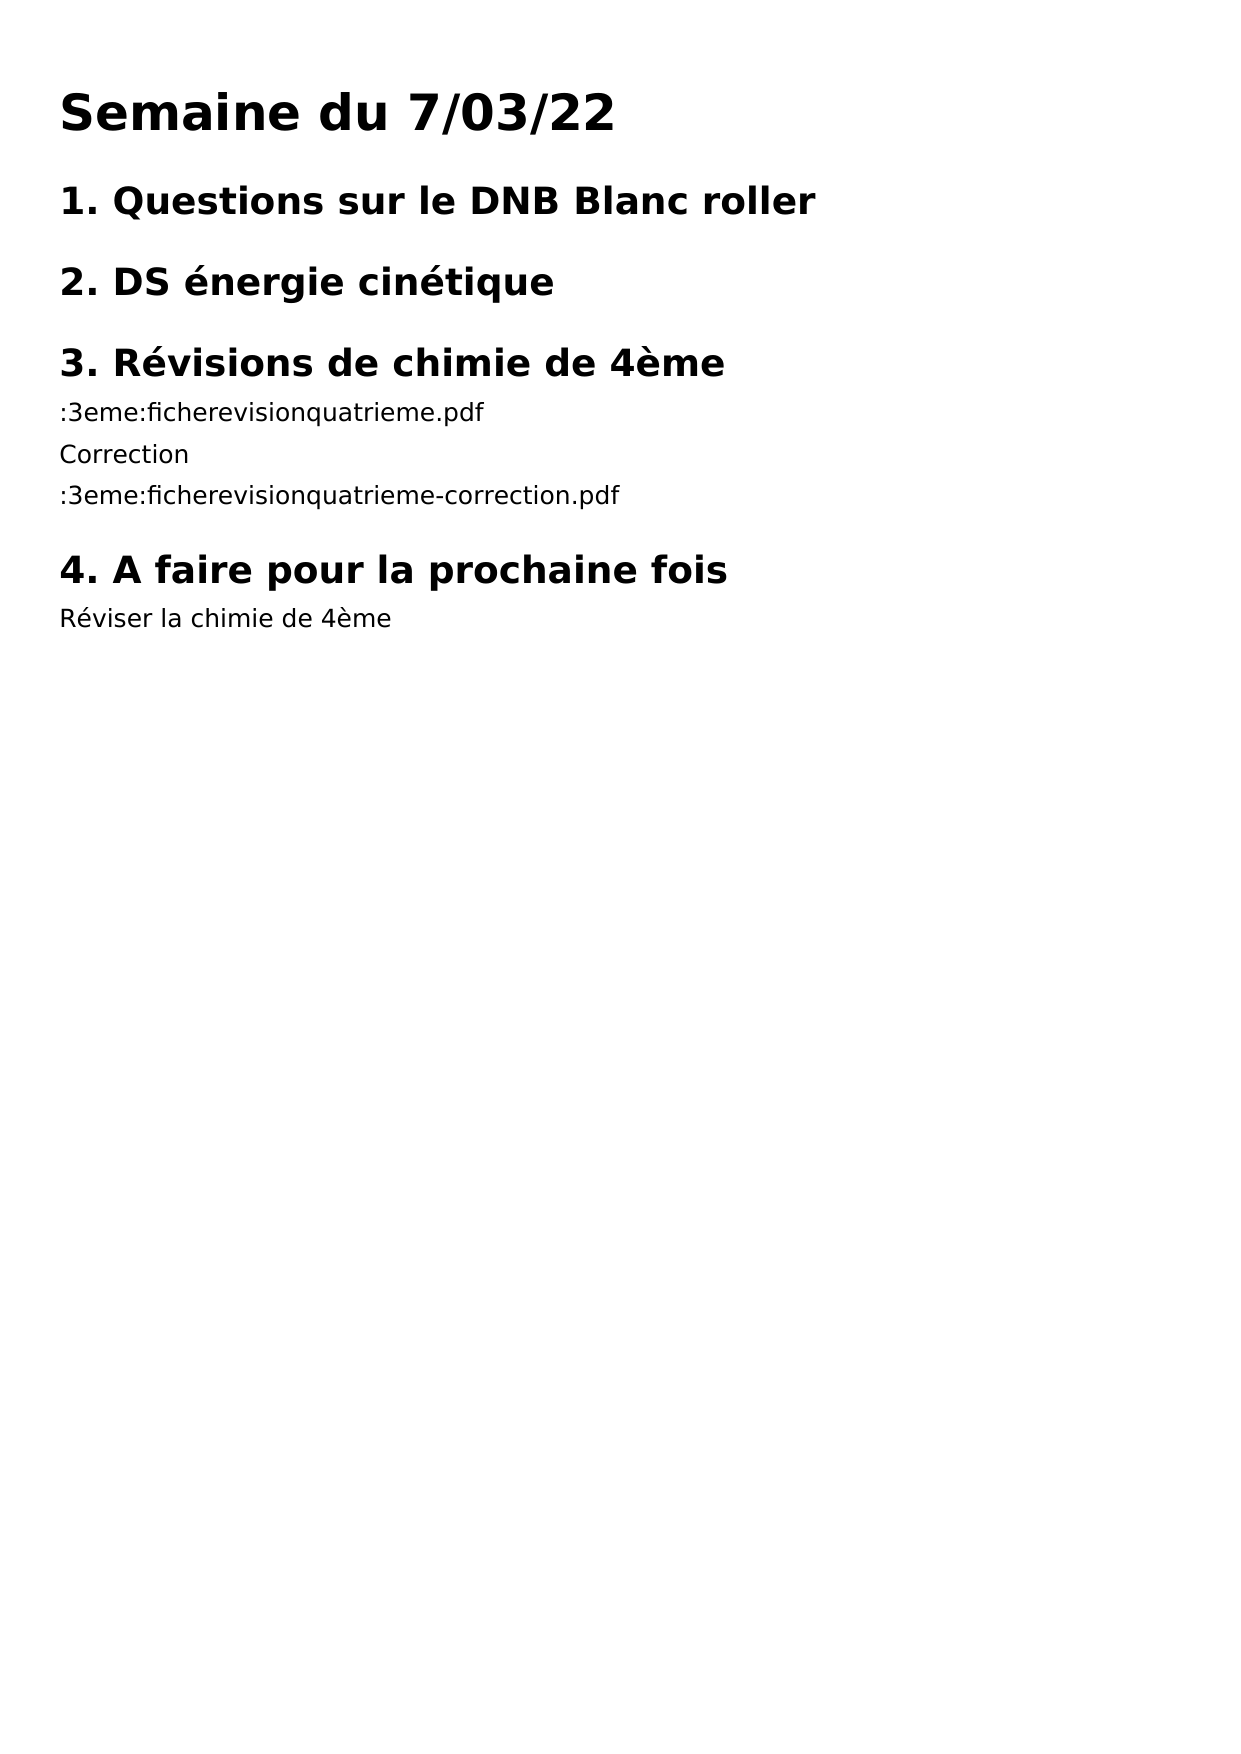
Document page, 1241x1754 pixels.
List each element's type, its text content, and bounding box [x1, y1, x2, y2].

text Réviser la chimie de 4ème [59, 604, 1181, 633]
subtitle 4. A faire pour la prochaine fois [59, 548, 1181, 592]
text Correction [59, 440, 1181, 469]
subtitle 1. Questions sur le DNB Blanc roller [59, 180, 1181, 223]
subtitle 3. Révisions de chimie de 4ème [59, 342, 1181, 386]
subtitle 2. DS énergie cinétique [59, 261, 1181, 304]
text :3eme:ficherevisionquatrieme-correction.pdf [59, 482, 1181, 511]
text :3eme:ficherevisionquatrieme.pdf [59, 398, 1181, 427]
subtitle Semaine du 7/03/22 [59, 84, 1181, 142]
